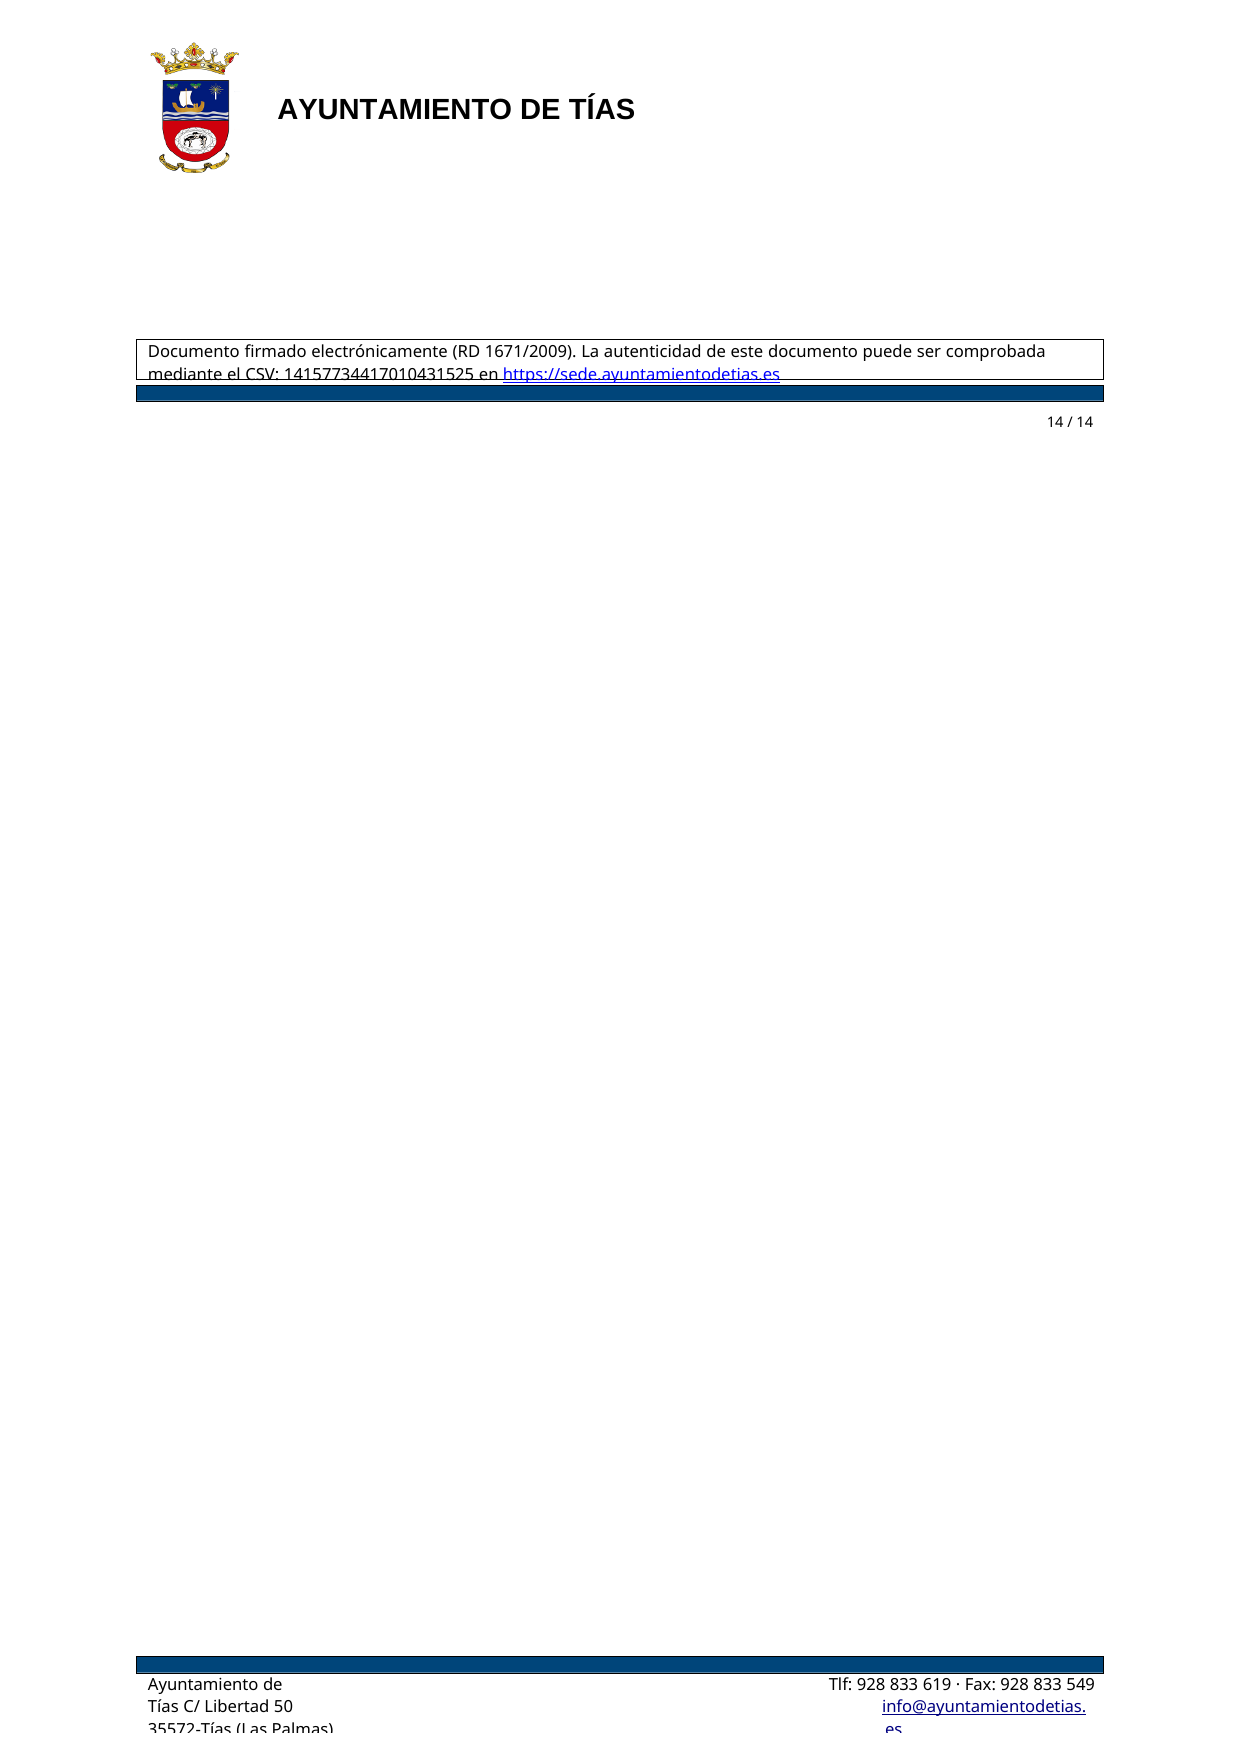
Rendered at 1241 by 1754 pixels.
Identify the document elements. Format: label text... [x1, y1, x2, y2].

text 14 / 14 [135, 386, 1093, 432]
text [135, 340, 1093, 385]
text Documento firmado electrónicamente (RD 1671/2009). La autenticidad de este documento puede ser comprobada mediante el CSV: 14157734417010431525 en https://sede.ayuntamientodetias.es [148, 340, 1103, 382]
text [135, 320, 1093, 339]
picture [150, 42, 241, 173]
